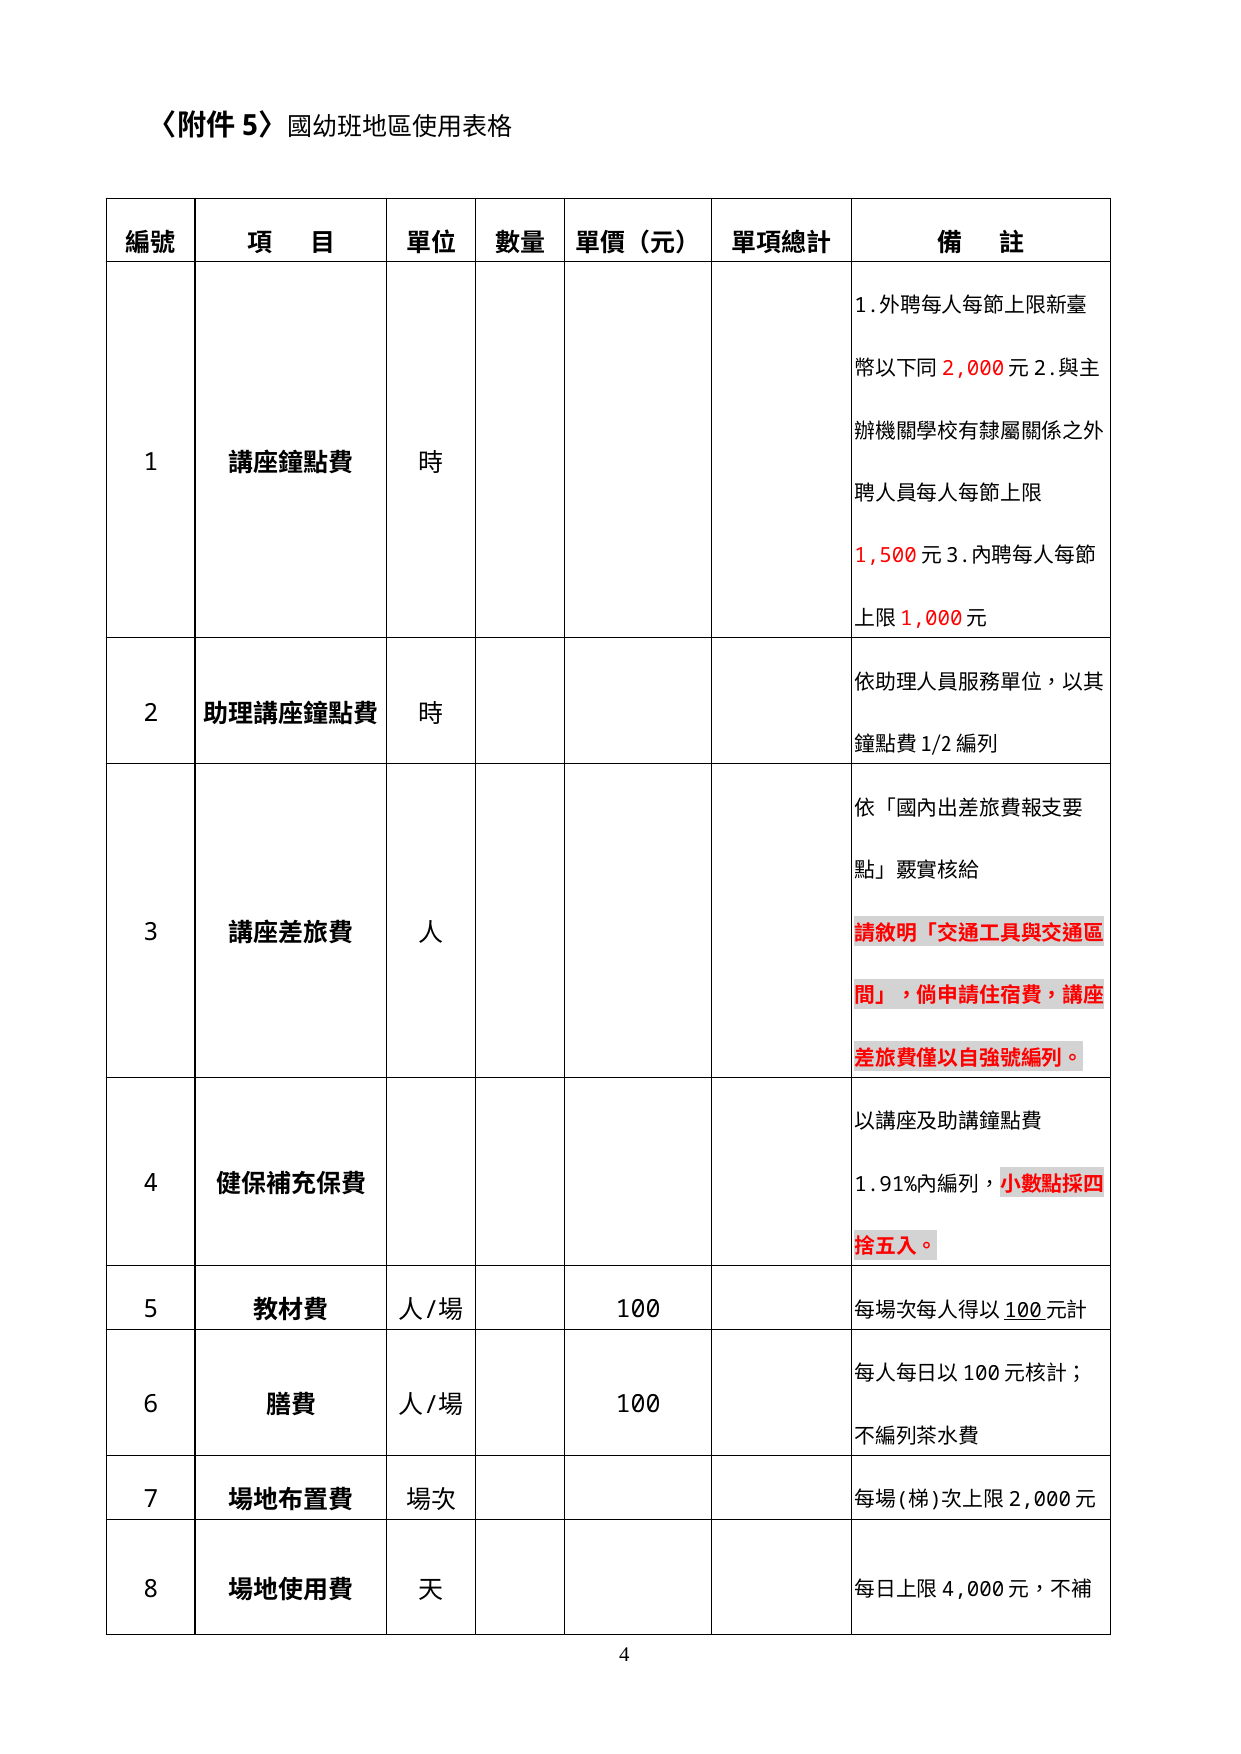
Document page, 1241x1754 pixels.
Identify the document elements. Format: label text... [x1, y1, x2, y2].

table_cell 講座鐘點費 [196, 262, 386, 637]
table_header 數量 [476, 199, 564, 261]
table_cell 依「國內出差旅費報支要點」覈實核給 請敘明「交通工具與交通區間」，倘申請住宿費，講座差旅費僅以自強號編列。 [852, 764, 1110, 1077]
table_cell 人/場 [387, 1266, 475, 1329]
table_cell [476, 764, 564, 1077]
table_cell 以講座及助講鐘點費1.91%內編列，小數點採四捨五入。 [852, 1078, 1110, 1265]
table_cell 時 [387, 262, 475, 637]
table_header 單位 [387, 199, 475, 261]
table_header 項 目 [196, 199, 386, 261]
table_cell [476, 1456, 564, 1518]
table_cell [476, 1330, 564, 1455]
table_cell 2 [107, 638, 194, 763]
table_cell 健保補充保費 [196, 1078, 386, 1265]
table_cell 每人每日以100元核計；不編列茶水費 [852, 1330, 1110, 1455]
table_cell [565, 1078, 711, 1265]
table_cell 1 [107, 262, 194, 637]
table_cell 6 [107, 1330, 194, 1455]
table_cell 人/場 [387, 1330, 475, 1455]
table_cell [476, 1266, 564, 1329]
table_cell 5 [107, 1266, 194, 1329]
table_header 備 註 [852, 199, 1110, 261]
table_cell 場地布置費 [196, 1456, 386, 1518]
table_header 編號 [107, 199, 194, 261]
table_cell 教材費 [196, 1266, 386, 1329]
table_header 單價（元） [565, 199, 711, 261]
table_cell 每場次每人得以100元計 [852, 1266, 1110, 1329]
table_cell 1.外聘每人每節上限新臺幣以下同2,000元2.與主辦機關學校有隸屬關係之外聘人員每人每節上限1,500元3.內聘每人每節上限1,000元 [852, 262, 1110, 637]
table_cell 場地使用費 [196, 1520, 386, 1634]
table_cell 天 [387, 1520, 475, 1634]
table_cell 8 [107, 1520, 194, 1634]
table_cell 時 [387, 638, 475, 763]
table_cell [712, 1266, 851, 1329]
table_cell [565, 764, 711, 1077]
table_cell 人 [387, 764, 475, 1077]
table_cell 每日上限4,000元，不補 [852, 1520, 1110, 1634]
table_header 單項總計 [712, 199, 851, 261]
table_cell [565, 1456, 711, 1518]
table_cell 100 [565, 1266, 711, 1329]
table_cell 場次 [387, 1456, 475, 1518]
table_cell 每場(梯)次上限2,000元 [852, 1456, 1110, 1518]
table_cell [712, 1520, 851, 1634]
table_cell [565, 638, 711, 763]
table_cell 講座差旅費 [196, 764, 386, 1077]
table_cell [476, 638, 564, 763]
table_cell [712, 1456, 851, 1518]
table_cell [565, 1520, 711, 1634]
table_cell [476, 1520, 564, 1634]
table_cell [712, 262, 851, 637]
table_cell 7 [107, 1456, 194, 1518]
table_cell 依助理人員服務單位，以其鐘點費1/2編列 [852, 638, 1110, 763]
table_cell [565, 262, 711, 637]
table_cell [476, 262, 564, 637]
table_cell 膳費 [196, 1330, 386, 1455]
table_cell 3 [107, 764, 194, 1077]
table_cell [712, 1078, 851, 1265]
table_cell [712, 1330, 851, 1455]
table_cell [712, 638, 851, 763]
table_cell [712, 764, 851, 1077]
table_cell [387, 1078, 475, 1265]
table_cell 4 [107, 1078, 194, 1265]
table_cell 100 [565, 1330, 711, 1455]
table_cell 助理講座鐘點費 [196, 638, 386, 763]
table_cell [476, 1078, 564, 1265]
